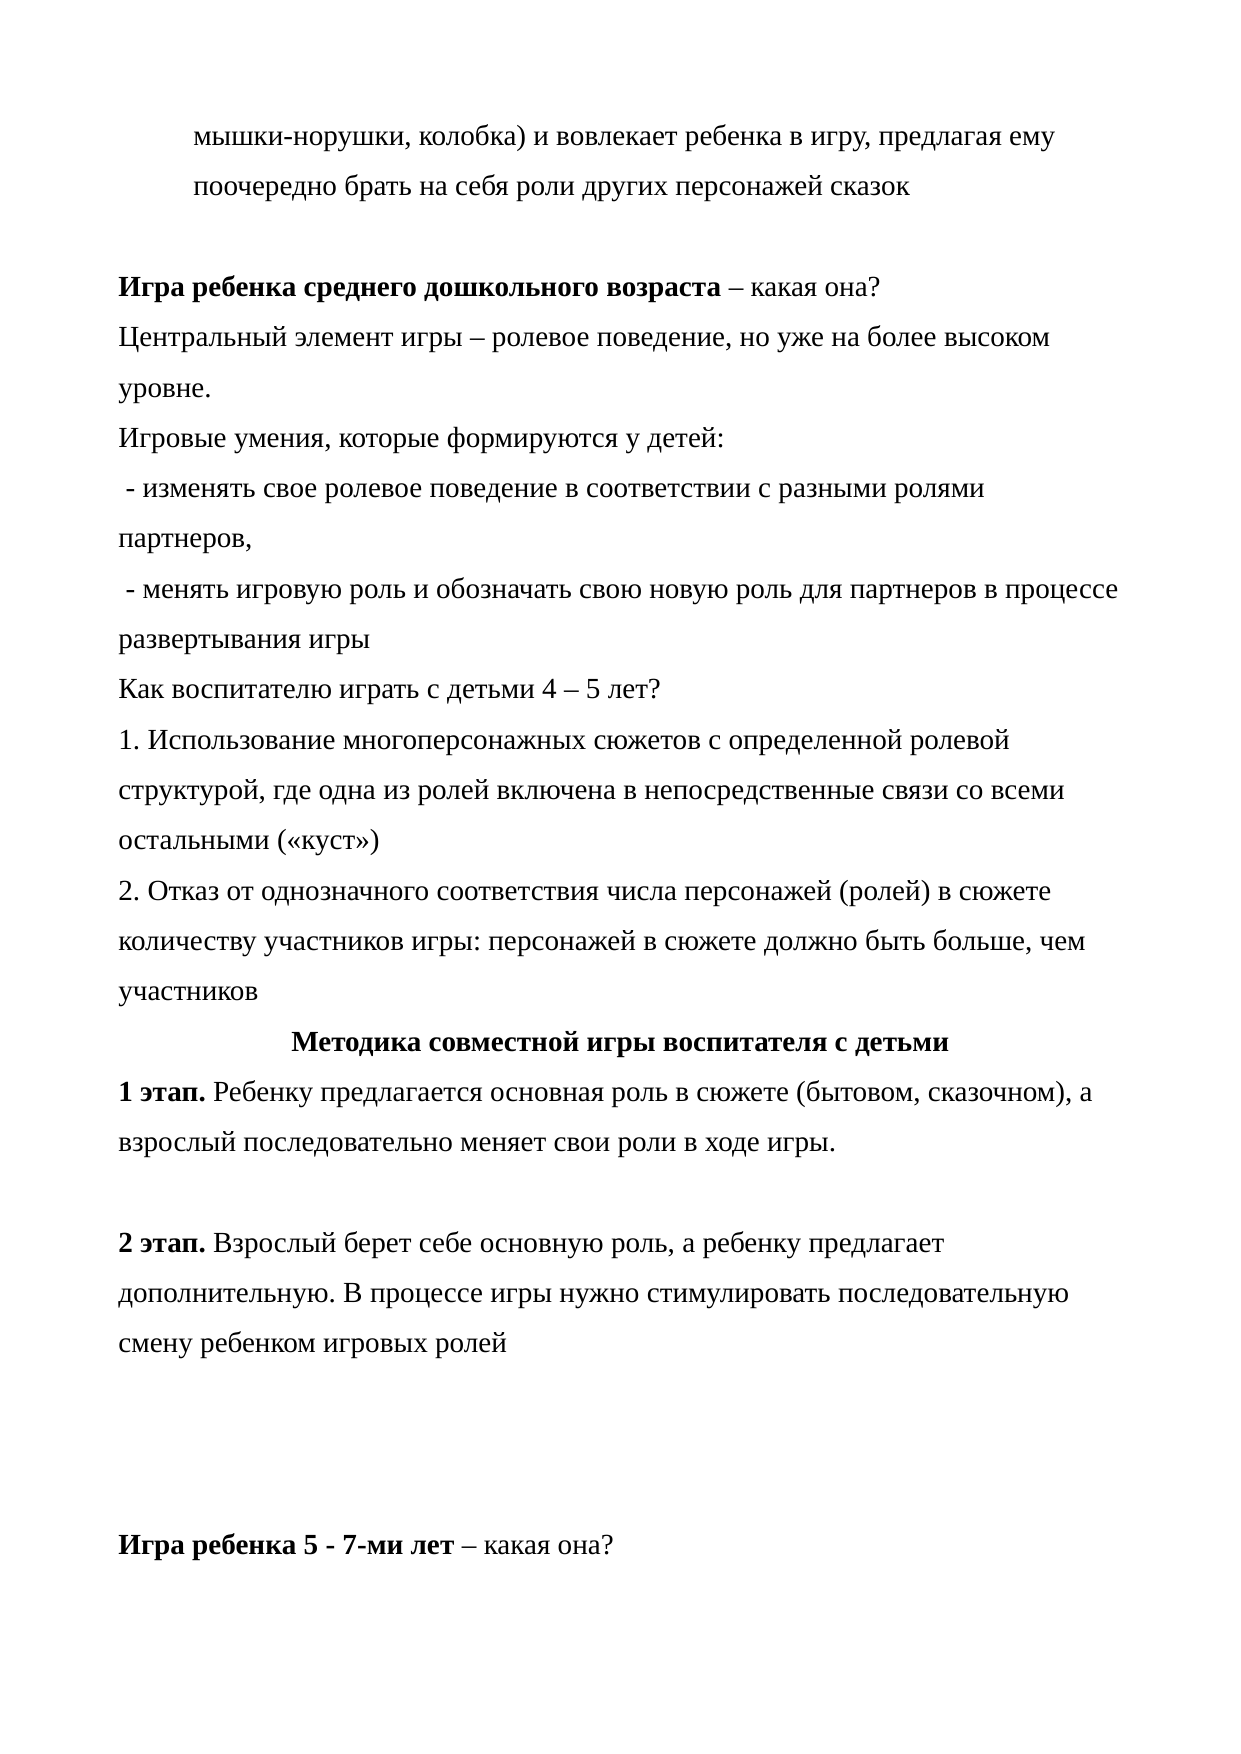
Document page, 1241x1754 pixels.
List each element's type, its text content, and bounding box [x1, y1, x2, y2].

text Игра ребенка среднего дошкольного возраста – какая она? [118, 269, 1122, 303]
text Как воспитателю играть с детьми 4 – 5 лет? [118, 672, 1122, 705]
text - менять игровую роль и обозначать свою новую роль для партнеров в процессе развертывания игры [118, 571, 1122, 655]
text Центральный элемент игры – ролевое поведение, но уже на более высоком уровне. [118, 319, 1122, 403]
text 1. Использование многоперсонажных сюжетов с определенной ролевой структурой, где одна из ролей включена в непосредственные связи со всеми остальными («куст») [118, 722, 1122, 856]
text 1 этап. Ребенку предлагается основная роль в сюжете (бытовом, сказочном), а взрослый последовательно меняет свои роли в ходе игры. [118, 1074, 1122, 1158]
text 2 этап. Взрослый берет себе основную роль, а ребенку предлагает дополнительную. В процессе игры нужно стимулировать последовательную смену ребенком игровых ролей [118, 1225, 1122, 1359]
text Игра ребенка 5 - 7-ми лет – какая она? [118, 1527, 1122, 1560]
text Игровые умения, которые формируются у детей: [118, 420, 1122, 453]
text - изменять свое ролевое поведение в соответствии с разными ролями партнеров, [118, 470, 1122, 554]
text Методика совместной игры воспитателя с детьми [118, 1024, 1122, 1057]
text 2. Отказ от однозначного соответствия числа персонажей (ролей) в сюжете количеству участников игры: персонажей в сюжете должно быть больше, чем участников [118, 873, 1122, 1007]
list мышки-норушки, колобка) и вовлекает ребенка в игру, предлагая ему поочередно брать на себя роли других персонажей сказок [156, 118, 1122, 202]
